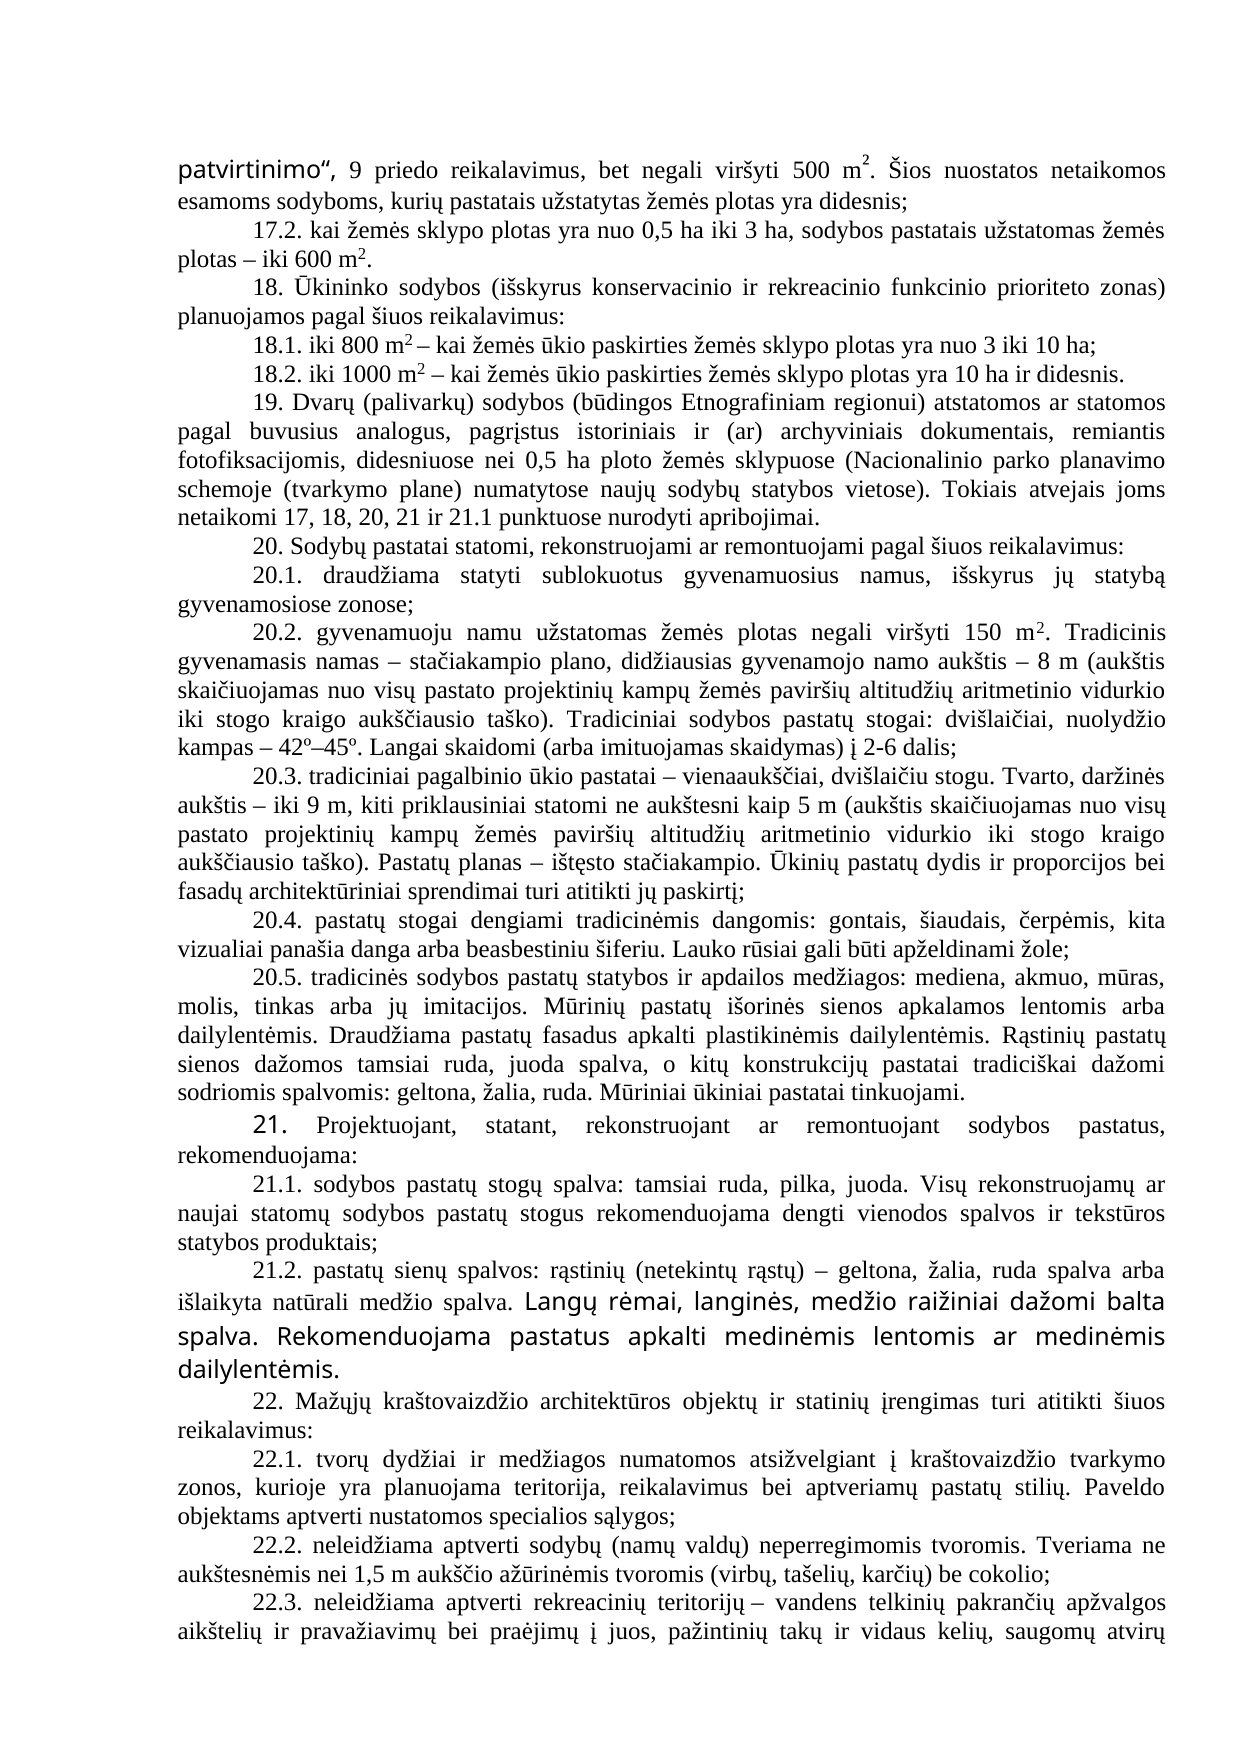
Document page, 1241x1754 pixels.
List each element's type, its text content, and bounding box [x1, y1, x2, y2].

text 18.2. iki 1000 m2 – kai žemės ūkio paskirties žemės sklypo plotas yra 10 ha ir didesnis. [177, 359, 1166, 387]
text 22.1. tvorų dydžiai ir medžiagos numatomos atsižvelgiant į kraštovaizdžio tvarkymo zonos, kurioje yra planuojama teritorija, reikalavimus bei aptveriamų pastatų stilių. Paveldo objektams aptverti nustatomos specialios sąlygos; [177, 1444, 1166, 1530]
text 17.2. kai žemės sklypo plotas yra nuo 0,5 ha iki 3 ha, sodybos pastatais užstatomas žemės plotas – iki 600 m2. [177, 215, 1166, 272]
text 20. Sodybų pastatai statomi, rekonstruojami ar remontuojami pagal šiuos reikalavimus: [177, 531, 1166, 560]
text patvirtinimo“, 9 priedo reikalavimus, bet negali viršyti 500 m². Šios nuostatos netaikomos esamoms sodyboms, kurių pastatais užstatytas žemės plotas yra didesnis; [177, 148, 1166, 215]
text 21. Projektuojant, statant, rekonstruojant ar remontuojant sodybos pastatus, rekomenduojama: [177, 1106, 1166, 1169]
text 18. Ūkininko sodybos (išskyrus konservacinio ir rekreacinio funkcinio prioriteto zonas) planuojamos pagal šiuos reikalavimus: [177, 272, 1166, 330]
text 22. Mažųjų kraštovaizdžio architektūros objektų ir statinių įrengimas turi atitikti šiuos reikalavimus: [177, 1386, 1166, 1444]
text 22.2. neleidžiama aptverti sodybų (namų valdų) neperregimomis tvoromis. Tveriama ne aukštesnėmis nei 1,5 m aukščio ažūrinėmis tvoromis (virbų, tašelių, karčių) be cokolio; [177, 1530, 1166, 1587]
text 21.2. pastatų sienų spalvos: rąstinių (netekintų rąstų) – geltona, žalia, ruda spalva arba išlaikyta natūrali medžio spalva. Langų rėmai, langinės, medžio raižiniai dažomi balta spalva. Rekomenduojama pastatus apkalti medinėmis lentomis ar medinėmis dailylentėmis. [177, 1255, 1166, 1386]
text 20.2. gyvenamuoju namu užstatomas žemės plotas negali viršyti 150 m2. Tradicinis gyvenamasis namas – stačiakampio plano, didžiausias gyvenamojo namo aukštis – 8 m (aukštis skaičiuojamas nuo visų pastato projektinių kampų žemės paviršių altitudžių aritmetinio vidurkio iki stogo kraigo aukščiausio taško). Tradiciniai sodybos pastatų stogai: dvišlaičiai, nuolydžio kampas – 42º–45º. Langai skaidomi (arba imituojamas skaidymas) į 2-6 dalis; [177, 617, 1166, 761]
text 20.4. pastatų stogai dengiami tradicinėmis dangomis: gontais, šiaudais, čerpėmis, kita vizualiai panašia danga arba beasbestiniu šiferiu. Lauko rūsiai gali būti apželdinami žole; [177, 905, 1166, 962]
text 18.1. iki 800 m2 – kai žemės ūkio paskirties žemės sklypo plotas yra nuo 3 iki 10 ha; [177, 330, 1166, 359]
text 20.1. draudžiama statyti sublokuotus gyvenamuosius namus, išskyrus jų statybą gyvenamosiose zonose; [177, 560, 1166, 617]
text 20.5. tradicinės sodybos pastatų statybos ir apdailos medžiagos: mediena, akmuo, mūras, molis, tinkas arba jų imitacijos. Mūrinių pastatų išorinės sienos apkalamos lentomis arba dailylentėmis. Draudžiama pastatų fasadus apkalti plastikinėmis dailylentėmis. Rąstinių pastatų sienos dažomos tamsiai ruda, juoda spalva, o kitų konstrukcijų pastatai tradiciškai dažomi sodriomis spalvomis: geltona, žalia, ruda. Mūriniai ūkiniai pastatai tinkuojami. [177, 962, 1166, 1106]
text 21.1. sodybos pastatų stogų spalva: tamsiai ruda, pilka, juoda. Visų rekonstruojamų ar naujai statomų sodybos pastatų stogus rekomenduojama dengti vienodos spalvos ir tekstūros statybos produktais; [177, 1169, 1166, 1255]
text 20.3. tradiciniai pagalbinio ūkio pastatai – vienaaukščiai, dvišlaičiu stogu. Tvarto, daržinės aukštis – iki 9 m, kiti priklausiniai statomi ne aukštesni kaip 5 m (aukštis skaičiuojamas nuo visų pastato projektinių kampų žemės paviršių altitudžių aritmetinio vidurkio iki stogo kraigo aukščiausio taško). Pastatų planas – ištęsto stačiakampio. Ūkinių pastatų dydis ir proporcijos bei fasadų architektūriniai sprendimai turi atitikti jų paskirtį; [177, 761, 1166, 905]
text 19. Dvarų (palivarkų) sodybos (būdingos Etnografiniam regionui) atstatomos ar statomos pagal buvusius analogus, pagrįstus istoriniais ir (ar) archyviniais dokumentais, remiantis fotofiksacijomis, didesniuose nei 0,5 ha ploto žemės sklypuose (Nacionalinio parko planavimo schemoje (tvarkymo plane) numatytose naujų sodybų statybos vietose). Tokiais atvejais joms netaikomi 17, 18, 20, 21 ir 21.1 punktuose nurodyti apribojimai. [177, 387, 1166, 531]
text 22.3. neleidžiama aptverti rekreacinių teritorijų – vandens telkinių pakrančių apžvalgos aikštelių ir pravažiavimų bei praėjimų į juos, pažintinių takų ir vidaus kelių, saugomų atvirų [177, 1587, 1166, 1645]
